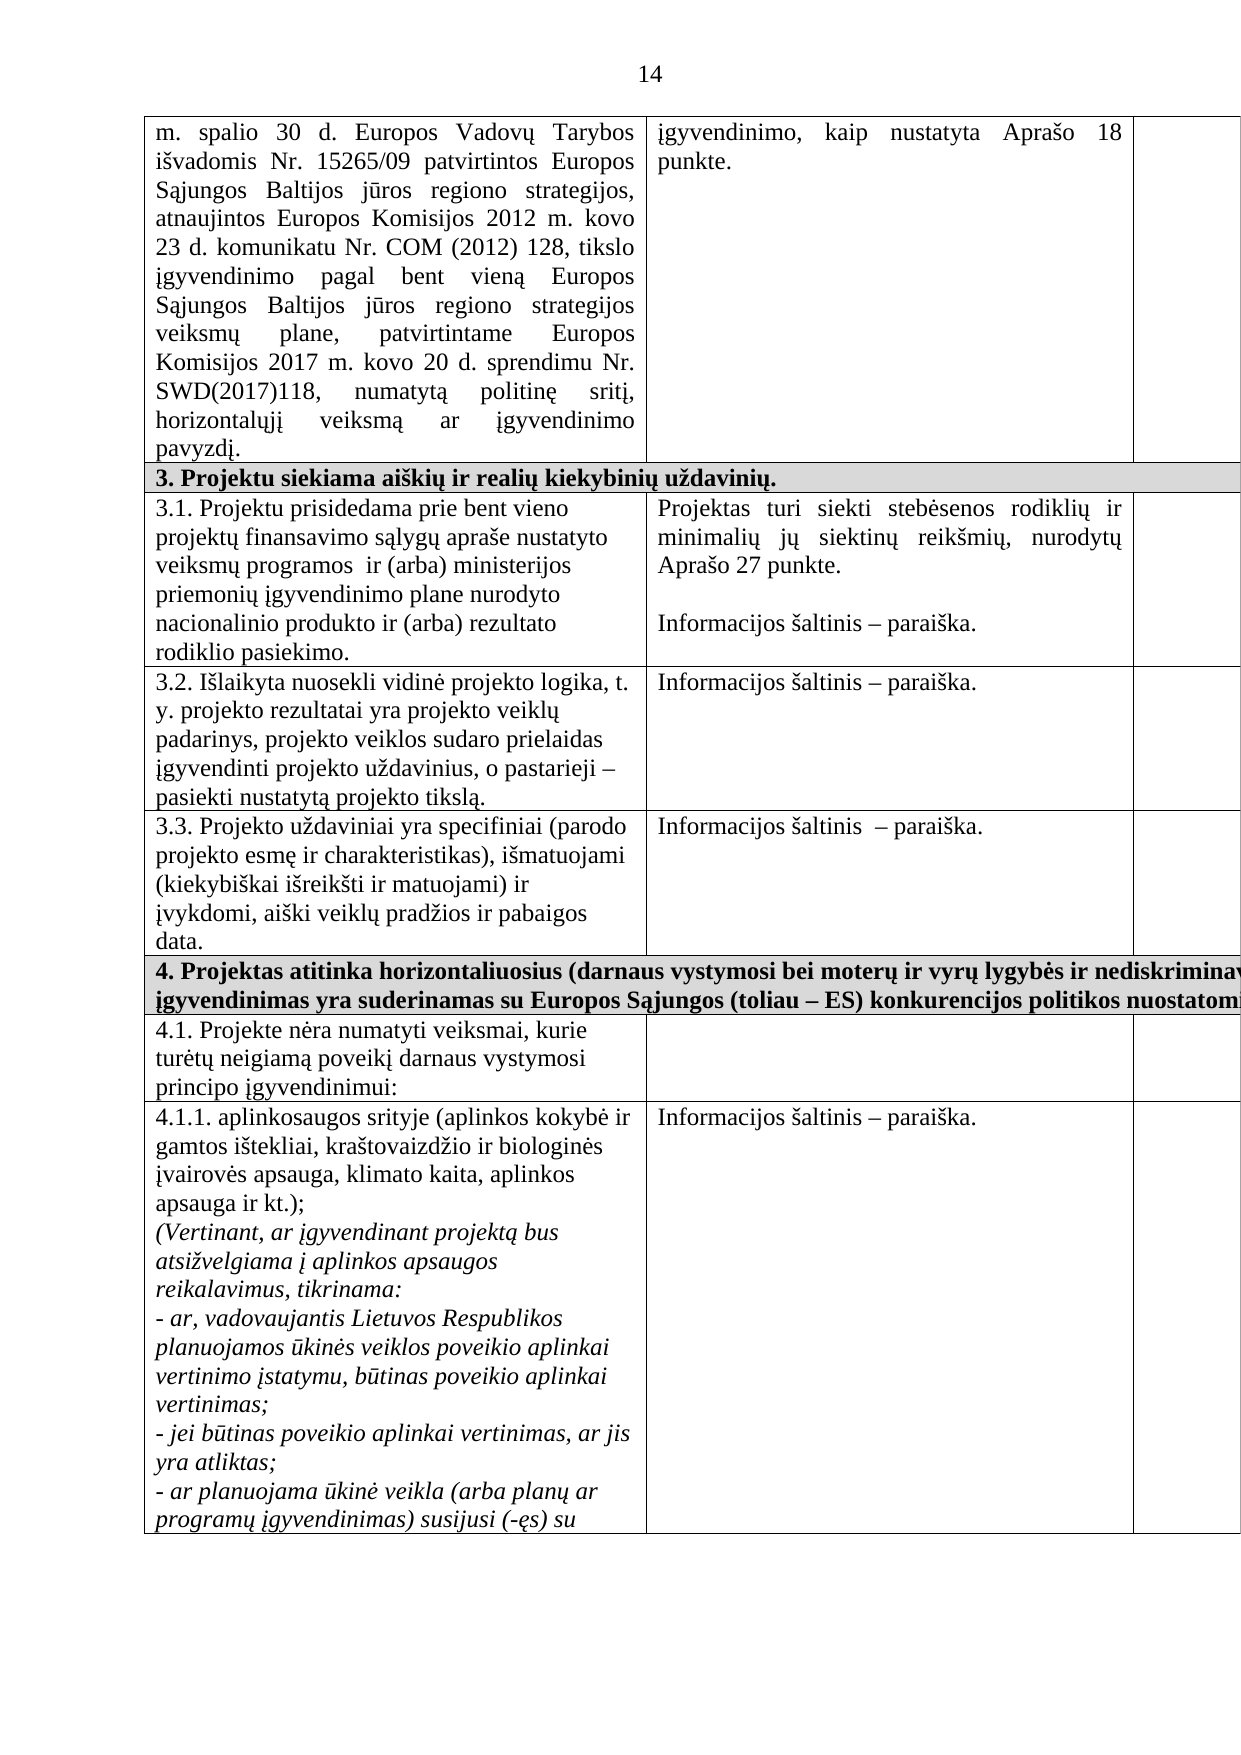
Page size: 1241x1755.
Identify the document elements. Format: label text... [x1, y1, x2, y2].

table_cell 3.1. Projektu prisidedama prie bent vieno projektų finansavimo sąlygų apraše nustatyto veiksmų programos ir (arba) ministerijos priemonių įgyvendinimo plane nurodyto nacionalinio produkto ir (arba) rezultato rodiklio pasiekimo. [145, 493, 646, 666]
table_cell [1134, 1102, 1240, 1533]
table_cell [1134, 811, 1240, 955]
table_cell m. spalio 30 d. Europos Vadovų Tarybos išvadomis Nr. 15265/09 patvirtintos Europos Sąjungos Baltijos jūros regiono strategijos, atnaujintos Europos Komisijos 2012 m. kovo 23 d. komunikatu Nr. COM (2012) 128, tikslo įgyvendinimo pagal bent vieną Europos Sąjungos Baltijos jūros regiono strategijos veiksmų plane, patvirtintame Europos Komisijos 2017 m. kovo 20 d. sprendimu Nr. SWD(2017)118, numatytą politinę sritį, horizontalųjį veiksmą ar įgyvendinimo pavyzdį. [145, 117, 646, 462]
table_cell [1134, 117, 1240, 462]
table_cell 3.3. Projekto uždaviniai yra specifiniai (parodo projekto esmę ir charakteristikas), išmatuojami (kiekybiškai išreikšti ir matuojami) ir įvykdomi, aiški veiklų pradžios ir pabaigos data. [145, 811, 646, 955]
table_cell 3. Projektu siekiama aiškių ir realių kiekybinių uždavinių. [145, 463, 1240, 492]
table_cell [647, 1015, 1133, 1101]
table_cell Projektas turi siekti stebėsenos rodiklių ir minimalių jų siektinų reikšmių, nurodytų Aprašo 27 punkte. Informacijos šaltinis – paraiška. [647, 493, 1133, 666]
table_cell 4.1.1. aplinkosaugos srityje (aplinkos kokybė ir gamtos ištekliai, kraštovaizdžio ir biologinės įvairovės apsauga, klimato kaita, aplinkos apsauga ir kt.); (Vertinant, ar įgyvendinant projektą bus atsižvelgiama į aplinkos apsaugos reikalavimus, tikrinama: - ar, vadovaujantis Lietuvos Respublikos planuojamos ūkinės veiklos poveikio aplinkai vertinimo įstatymu, būtinas poveikio aplinkai vertinimas; - jei būtinas poveikio aplinkai vertinimas, ar jis yra atliktas; - ar planuojama ūkinė veikla (arba planų ar programų įgyvendinimas) susijusi (-ęs) su [145, 1102, 646, 1533]
table_cell 3.2. Išlaikyta nuosekli vidinė projekto logika, t. y. projekto rezultatai yra projekto veiklų padarinys, projekto veiklos sudaro prielaidas įgyvendinti projekto uždavinius, o pastarieji – pasiekti nustatytą projekto tikslą. [145, 667, 646, 810]
table_cell [1134, 667, 1240, 810]
table_cell 4. Projektas atitinka horizontaliuosius (darnaus vystymosi bei moterų ir vyrų lygybės ir nediskriminavimo) principus, projekto įgyvendinimas yra suderinamas su Europos Sąjungos (toliau – ES) konkurencijos politikos nuostatomis. [145, 956, 1240, 1014]
table_cell 4.1. Projekte nėra numatyti veiksmai, kurie turėtų neigiamą poveikį darnaus vystymosi principo įgyvendinimui: [145, 1015, 646, 1101]
table_cell [1134, 1015, 1240, 1101]
table_cell [1134, 493, 1240, 666]
table_cell Informacijos šaltinis – paraiška. [647, 811, 1133, 955]
table_cell įgyvendinimo, kaip nustatyta Aprašo 18 punkte. [647, 117, 1133, 462]
table_cell Informacijos šaltinis – paraiška. [647, 1102, 1133, 1533]
table_cell Informacijos šaltinis – paraiška. [647, 667, 1133, 810]
